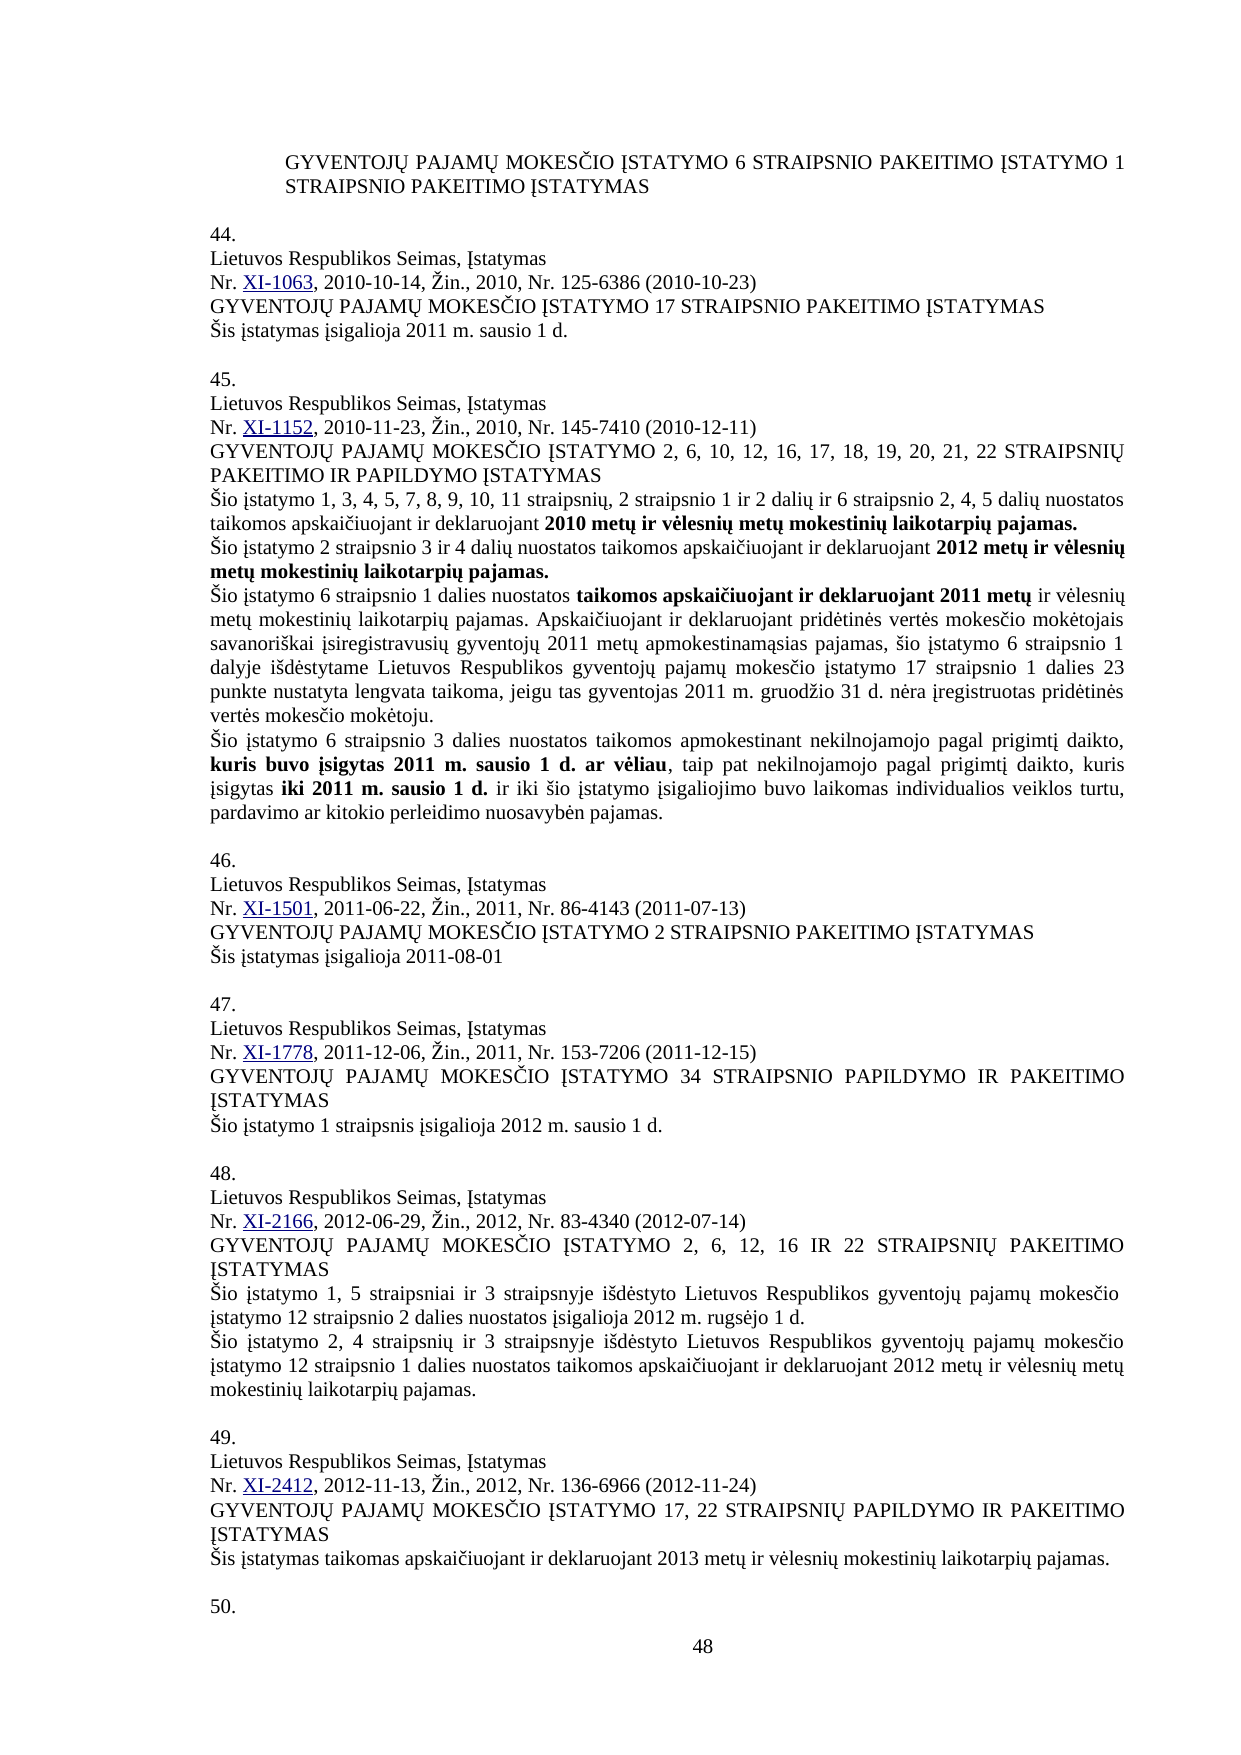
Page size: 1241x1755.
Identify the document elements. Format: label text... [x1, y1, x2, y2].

text Šio įstatymo 6 straipsnio 1 dalies nuostatos taikomos apskaičiuojant ir deklaruojant 2011 metų ir vėlesnių metų mokestinių laikotarpių pajamas. Apskaičiuojant ir deklaruojant pridėtinės vertės mokesčio mokėtojais savanoriškai įsiregistravusių gyventojų 2011 metų apmokestinamąsias pajamas, šio įstatymo 6 straipsnio 1 dalyje išdėstytame Lietuvos Respublikos gyventojų pajamų mokesčio įstatymo 17 straipsnio 1 dalies 23 punkte nustatyta lengvata taikoma, jeigu tas gyventojas 2011 m. gruodžio 31 d. nėra įregistruotas pridėtinės vertės mokesčio mokėtoju. [210, 583, 1126, 727]
text Šis įstatymas taikomas apskaičiuojant ir deklaruojant 2013 metų ir vėlesnių mokestinių laikotarpių pajamas. [210, 1546, 1126, 1570]
text Šis įstatymas įsigalioja 2011 m. sausio 1 d. [210, 318, 1126, 342]
text GYVENTOJŲ PAJAMŲ MOKESČIO ĮSTATYMO 6 STRAIPSNIO PAKEITIMO ĮSTATYMO 1 STRAIPSNIO PAKEITIMO ĮSTATYMAS [285, 150, 1126, 198]
text Nr. XI-1501, 2011-06-22, Žin., 2011, Nr. 86-4143 (2011-07-13) [210, 896, 1126, 920]
text GYVENTOJŲ PAJAMŲ MOKESČIO ĮSTATYMO 2, 6, 12, 16 IR 22 STRAIPSNIŲ PAKEITIMO ĮSTATYMAS [210, 1233, 1126, 1281]
text Nr. XI-2412, 2012-11-13, Žin., 2012, Nr. 136-6966 (2012-11-24) [210, 1473, 1126, 1497]
text Šis įstatymas įsigalioja 2011-08-01 [210, 944, 1126, 968]
text Šio įstatymo 1, 3, 4, 5, 7, 8, 9, 10, 11 straipsnių, 2 straipsnio 1 ir 2 dalių ir 6 straipsnio 2, 4, 5 dalių nuostatos taikomos apskaičiuojant ir deklaruojant 2010 metų ir vėlesnių metų mokestinių laikotarpių pajamas. [210, 487, 1126, 535]
text 44. [210, 222, 1126, 246]
text Lietuvos Respublikos Seimas, Įstatymas [210, 246, 1126, 270]
text 47. [210, 992, 1126, 1016]
text Nr. XI-1152, 2010-11-23, Žin., 2010, Nr. 145-7410 (2010-12-11) [210, 415, 1126, 439]
text GYVENTOJŲ PAJAMŲ MOKESČIO ĮSTATYMO 34 STRAIPSNIO PAPILDYMO IR PAKEITIMO ĮSTATYMAS [210, 1064, 1126, 1112]
text Nr. XI-2166, 2012-06-29, Žin., 2012, Nr. 83-4340 (2012-07-14) [210, 1209, 1126, 1233]
text Šio įstatymo 2, 4 straipsnių ir 3 straipsnyje išdėstyto Lietuvos Respublikos gyventojų pajamų mokesčio įstatymo 12 straipsnio 1 dalies nuostatos taikomos apskaičiuojant ir deklaruojant 2012 metų ir vėlesnių metų mokestinių laikotarpių pajamas. [210, 1329, 1126, 1401]
text Lietuvos Respublikos Seimas, Įstatymas [210, 1449, 1126, 1473]
text Nr. XI-1778, 2011-12-06, Žin., 2011, Nr. 153-7206 (2011-12-15) [210, 1040, 1126, 1064]
text Šio įstatymo 1, 5 straipsniai ir 3 straipsnyje išdėstyto Lietuvos Respublikos gyventojų pajamų mokesčio įstatymo 12 straipsnio 2 dalies nuostatos įsigalioja 2012 m. rugsėjo 1 d. [210, 1281, 1120, 1329]
text Lietuvos Respublikos Seimas, Įstatymas [210, 391, 1126, 415]
text Lietuvos Respublikos Seimas, Įstatymas [210, 1185, 1126, 1209]
text GYVENTOJŲ PAJAMŲ MOKESČIO ĮSTATYMO 17, 22 STRAIPSNIŲ PAPILDYMO IR PAKEITIMO ĮSTATYMAS [210, 1497, 1126, 1546]
text 45. [210, 367, 1126, 391]
text 50. [210, 1594, 1126, 1618]
text 48. [210, 1161, 1126, 1185]
text 49. [210, 1425, 1126, 1449]
text GYVENTOJŲ PAJAMŲ MOKESČIO ĮSTATYMO 17 STRAIPSNIO PAKEITIMO ĮSTATYMAS [210, 294, 1126, 318]
text GYVENTOJŲ PAJAMŲ MOKESČIO ĮSTATYMO 2, 6, 10, 12, 16, 17, 18, 19, 20, 21, 22 STRAIPSNIŲ PAKEITIMO IR PAPILDYMO ĮSTATYMAS [210, 439, 1126, 487]
text GYVENTOJŲ PAJAMŲ MOKESČIO ĮSTATYMO 2 STRAIPSNIO PAKEITIMO ĮSTATYMAS [210, 920, 1126, 944]
text 46. [210, 848, 1126, 872]
text Šio įstatymo 1 straipsnis įsigalioja 2012 m. sausio 1 d. [210, 1112, 1126, 1137]
text Šio įstatymo 6 straipsnio 3 dalies nuostatos taikomos apmokestinant nekilnojamojo pagal prigimtį daikto, kuris buvo įsigytas 2011 m. sausio 1 d. ar vėliau, taip pat nekilnojamojo pagal prigimtį daikto, kuris įsigytas iki 2011 m. sausio 1 d. ir iki šio įstatymo įsigaliojimo buvo laikomas individualios veiklos turtu, pardavimo ar kitokio perleidimo nuosavybėn pajamas. [210, 727, 1126, 824]
text Nr. XI-1063, 2010-10-14, Žin., 2010, Nr. 125-6386 (2010-10-23) [210, 270, 1126, 294]
text Lietuvos Respublikos Seimas, Įstatymas [210, 872, 1126, 896]
text Šio įstatymo 2 straipsnio 3 ir 4 dalių nuostatos taikomos apskaičiuojant ir deklaruojant 2012 metų ir vėlesnių metų mokestinių laikotarpių pajamas. [210, 535, 1126, 583]
text Lietuvos Respublikos Seimas, Įstatymas [210, 1016, 1126, 1040]
